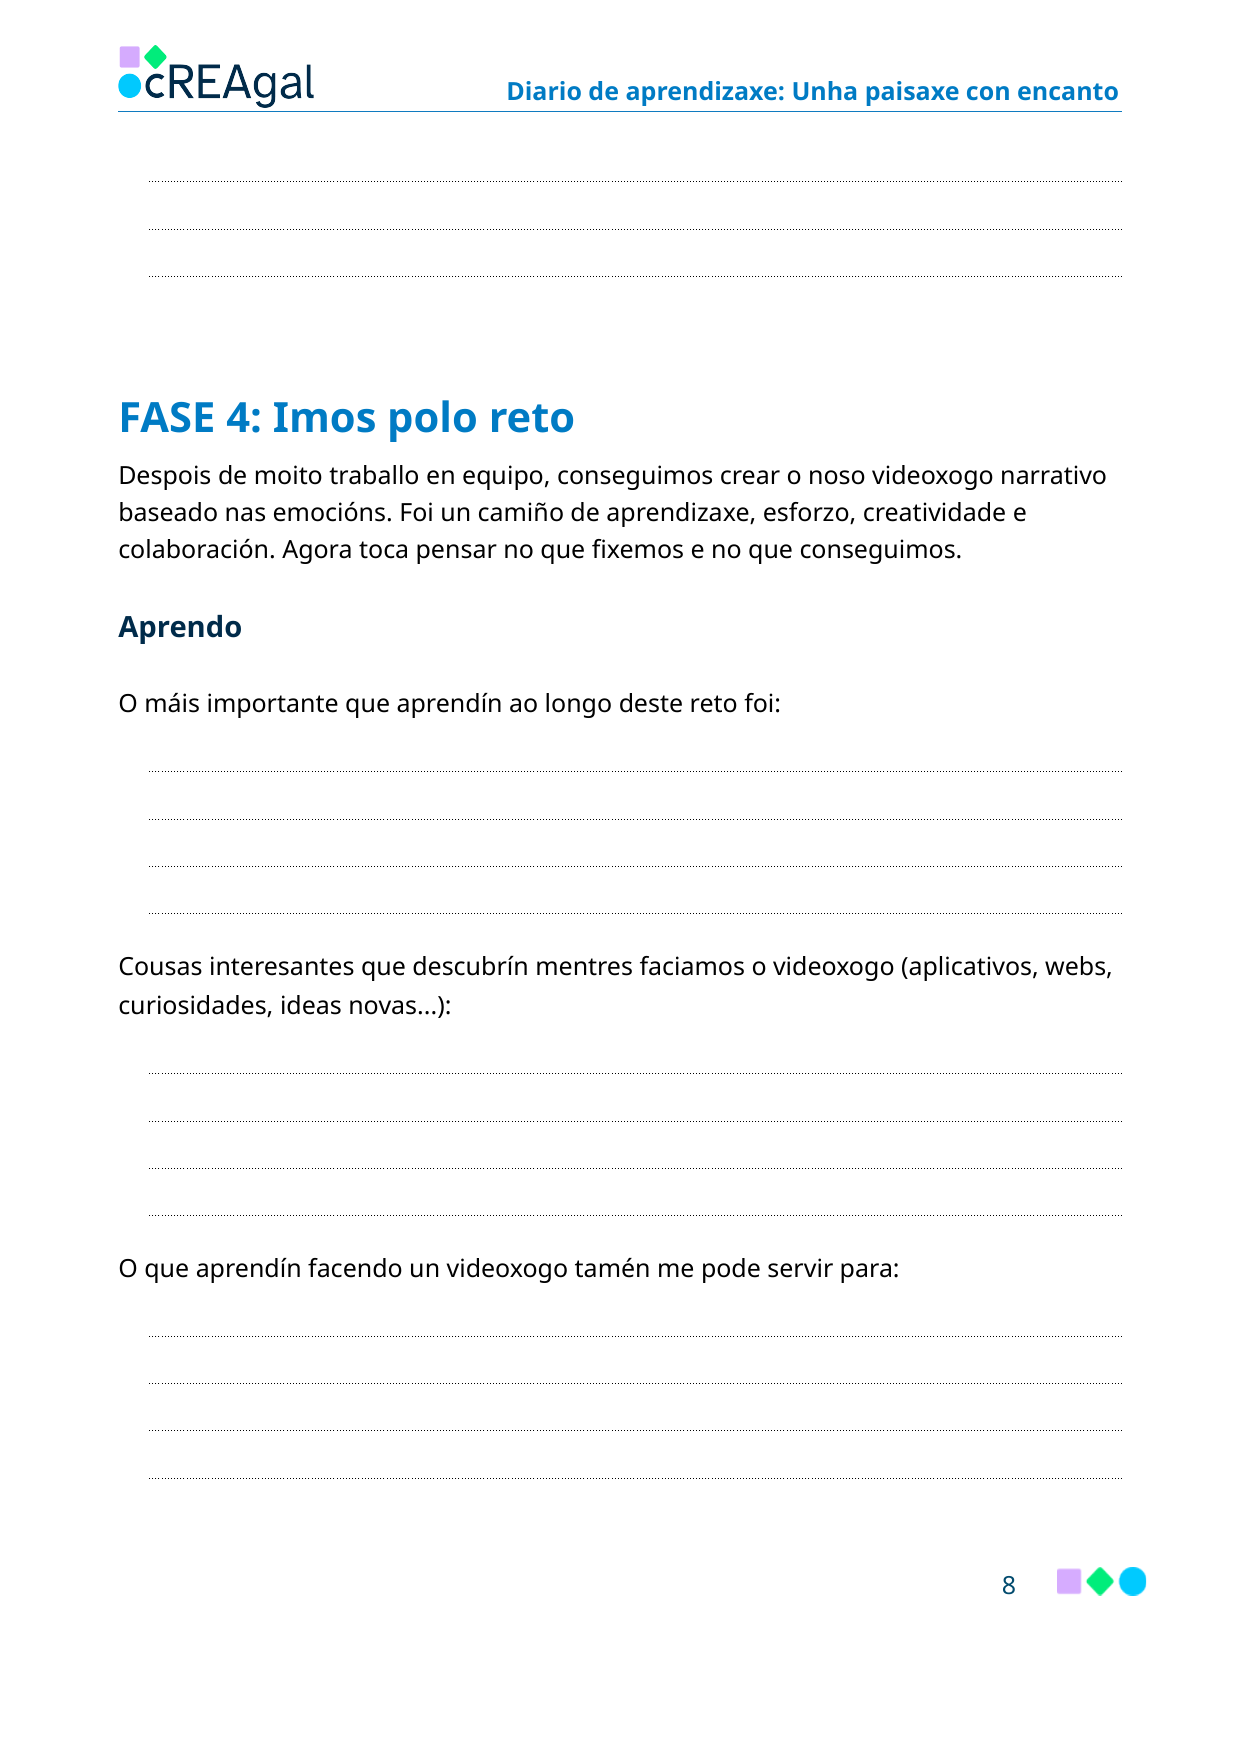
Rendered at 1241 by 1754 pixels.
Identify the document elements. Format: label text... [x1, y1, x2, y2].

subtitle FASE 4: Imos polo reto [118, 388, 1122, 445]
table_cell [148, 1384, 1122, 1431]
table_cell [148, 135, 1122, 182]
picture [118, 45, 314, 108]
table_cell [148, 820, 1122, 867]
table_cell [148, 183, 1122, 230]
table_cell [148, 1169, 1122, 1216]
table_cell [148, 1074, 1122, 1122]
table_cell [148, 773, 1122, 820]
text Despois de moito traballo en equipo, conseguimos crear o noso videoxogo narrativo baseado nas emocións. Foi un camiño de aprendizaxe, esforzo, creatividade e colaboración. Agora toca pensar no que fixemos e no que conseguimos. [118, 457, 1122, 566]
text Cousas interesantes que descubrín mentres faciamos o videoxogo (aplicativos, webs, curiosidades, ideas novas...): [118, 949, 1122, 1022]
table_header [148, 1027, 1122, 1074]
picture [1136, 1584, 1147, 1596]
table_header [148, 725, 1122, 772]
picture [1137, 1567, 1147, 1578]
table_cell [148, 867, 1122, 914]
table_cell [148, 1337, 1122, 1384]
text O máis importante que aprendín ao longo deste reto foi: [118, 686, 1122, 720]
table_cell [148, 1122, 1122, 1169]
table_cell [148, 1431, 1122, 1479]
text O que aprendín facendo un videoxogo tamén me pode servir para: [118, 1250, 1122, 1284]
table_header [148, 1290, 1122, 1337]
table_cell [148, 230, 1122, 277]
picture [1057, 1567, 1130, 1596]
subtitle Aprendo [118, 606, 1122, 646]
